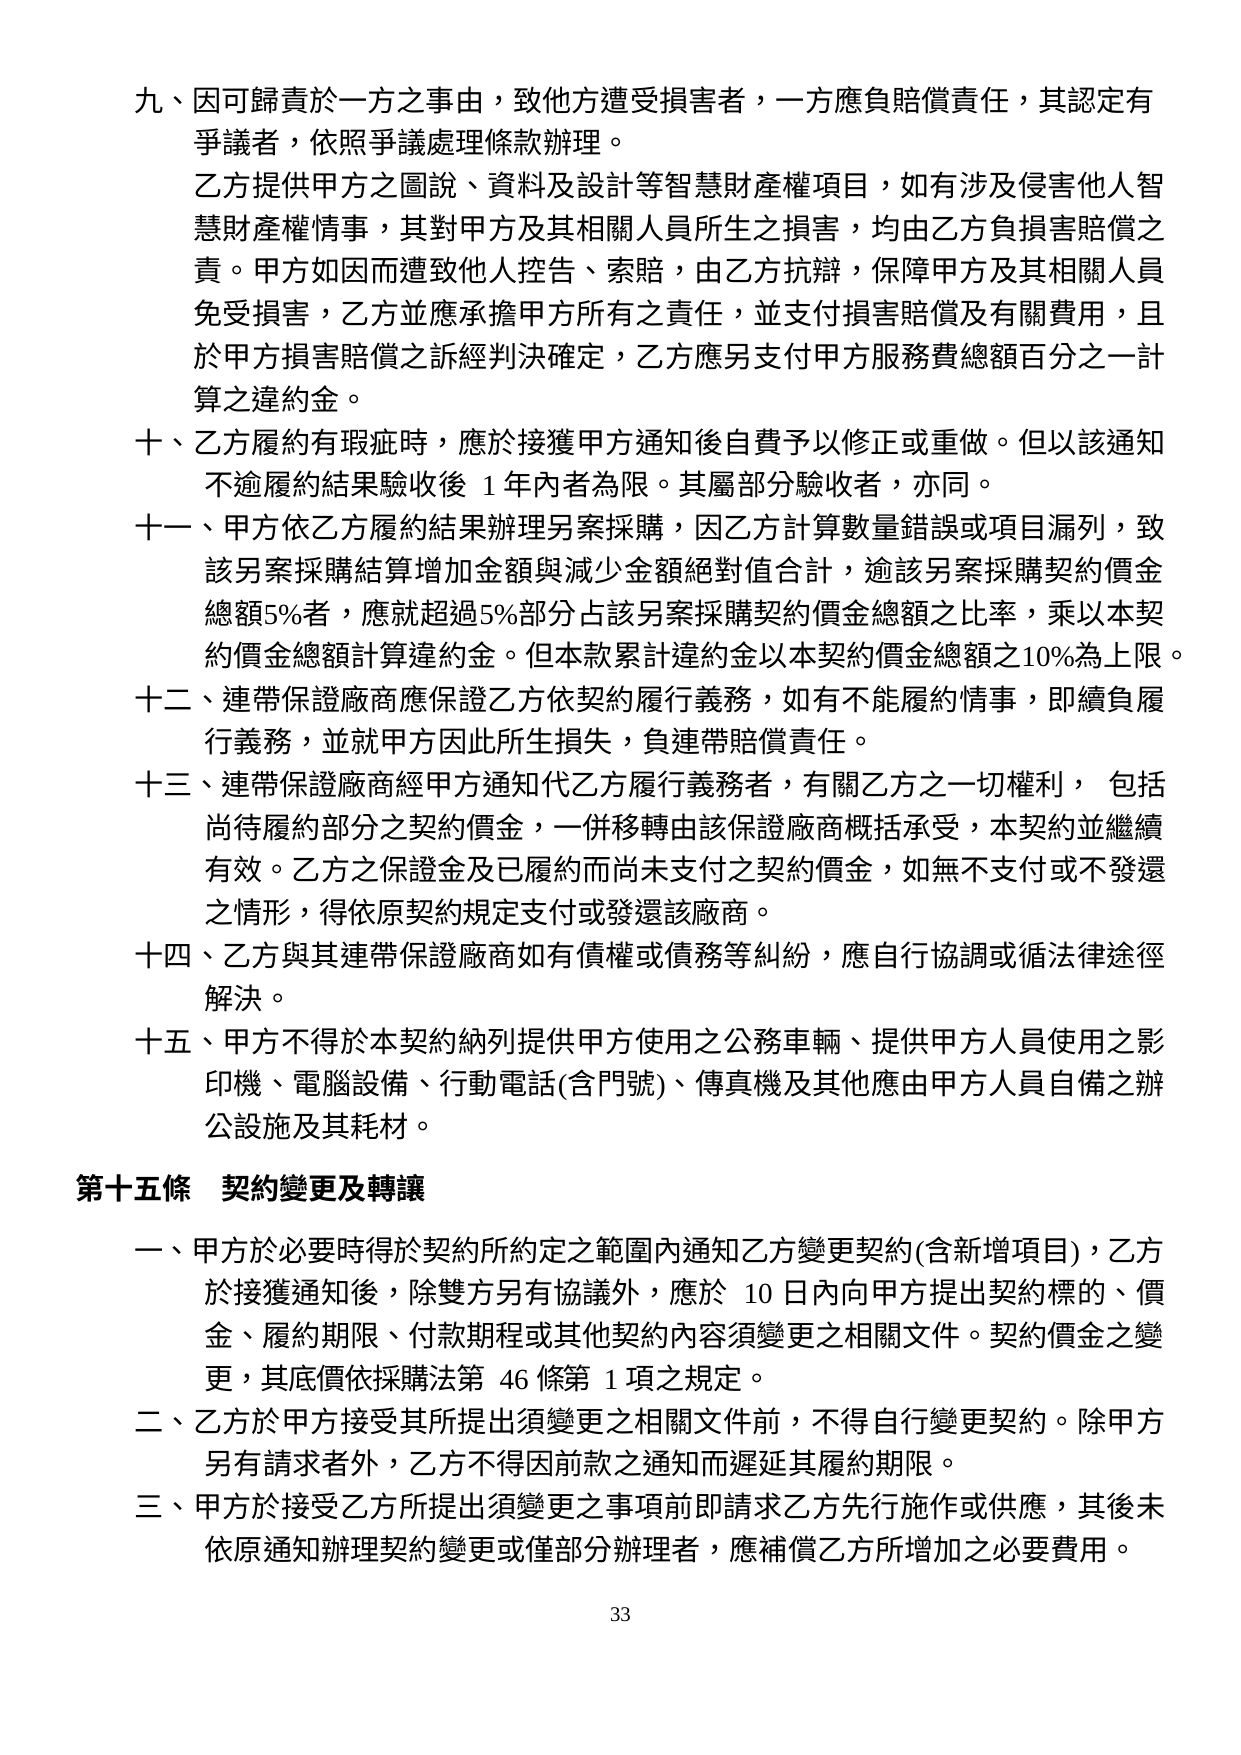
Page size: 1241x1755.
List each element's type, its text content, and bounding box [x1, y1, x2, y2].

text 十、乙方履約有瑕疵時，應於接獲甲方通知後自費予以修正或重做。但以該通知不逾履約結果驗收後 1 年內者為限。其屬部分驗收者，亦同。 [134, 419, 1167, 504]
text 一、甲方於必要時得於契約所約定之範圍內通知乙方變更契約(含新增項目)，乙方於接獲通知後，除雙方另有協議外，應於 10 日內向甲方提出契約標的、價金、履約期限、付款期程或其他契約內容須變更之相關文件。契約價金之變更，其底價依採購法第 46 條第 1 項之規定。 [134, 1227, 1166, 1398]
text 三、甲方於接受乙方所提出須變更之事項前即請求乙方先行施作或供應，其後未依原通知辦理契約變更或僅部分辦理者，應補償乙方所增加之必要費用。 [134, 1484, 1167, 1569]
text 二、乙方於甲方接受其所提出須變更之相關文件前，不得自行變更契約。除甲方另有請求者外，乙方不得因前款之通知而遲延其履約期限。 [134, 1398, 1167, 1483]
subtitle 第十五條 契約變更及轉讓 [75, 1165, 1193, 1207]
text 十二、連帶保證廠商應保證乙方依契約履行義務，如有不能履約情事，即續負履行義務，並就甲方因此所生損失，負連帶賠償責任。 [134, 676, 1166, 761]
text 十五、甲方不得於本契約納列提供甲方使用之公務車輛、提供甲方人員使用之影印機、電腦設備、行動電話(含門號)、傳真機及其他應由甲方人員自備之辦公設施及其耗材。 [134, 1018, 1166, 1146]
text 乙方提供甲方之圖說、資料及設計等智慧財產權項目，如有涉及侵害他人智慧財產權情事，其對甲方及其相關人員所生之損害，均由乙方負損害賠償之責。甲方如因而遭致他人控告、索賠，由乙方抗辯，保障甲方及其相關人員免受損害，乙方並應承擔甲方所有之責任，並支付損害賠償及有關費用，且於甲方損害賠償之訴經判決確定，乙方應另支付甲方服務費總額百分之一計算之違約金。 [193, 163, 1166, 418]
text 十四、乙方與其連帶保證廠商如有債權或債務等糾紛，應自行協調或循法律途徑解決。 [134, 933, 1166, 1018]
text 十一、甲方依乙方履約結果辦理另案採購，因乙方計算數量錯誤或項目漏列，致該另案採購結算增加金額與減少金額絕對值合計，逾該另案採購契約價金總額5%者，應就超過5%部分占該另案採購契約價金總額之比率，乘以本契約價金總額計算違約金。但本款累計違約金以本契約價金總額之10%為上限。 [134, 505, 1167, 675]
text 九、因可歸責於一方之事由，致他方遭受損害者，一方應負賠償責任，其認定有爭議者，依照爭議處理條款辦理。 [134, 77, 1167, 162]
text 十三、連帶保證廠商經甲方通知代乙方履行義務者，有關乙方之一切權利， 包括尚待履約部分之契約價金，一併移轉由該保證廠商概括承受，本契約並繼續有效。乙方之保證金及已履約而尚未支付之契約價金，如無不支付或不發還之情形，得依原契約規定支付或發還該廠商。 [134, 761, 1166, 932]
